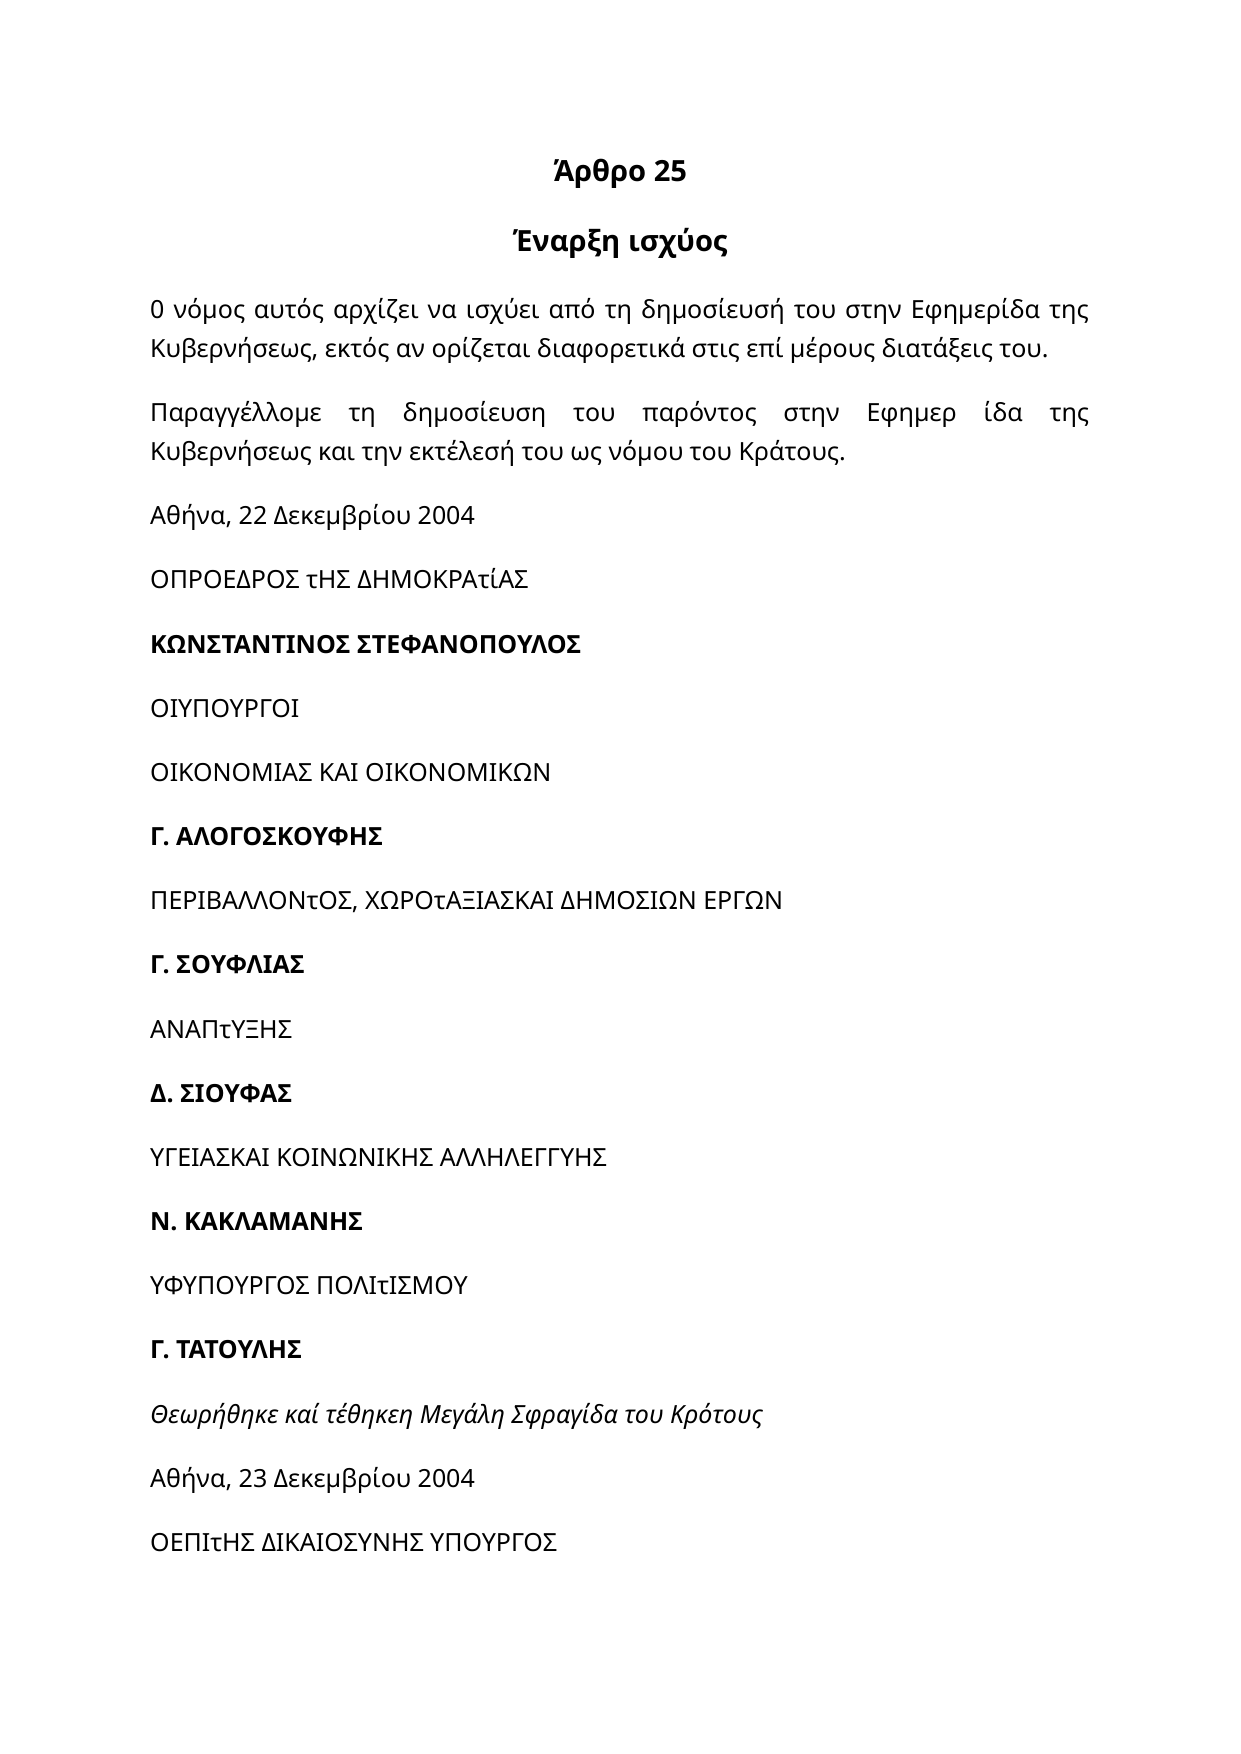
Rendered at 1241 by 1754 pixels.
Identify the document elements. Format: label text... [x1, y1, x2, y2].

text Αθήνα, 22 Δεκεμβρίου 2004 [150, 498, 1090, 532]
text Αθήνα, 23 Δεκεμβρίου 2004 [150, 1460, 1090, 1494]
text ΥΓΕΙΑΣΚΑΙ ΚΟΙΝΩΝΙΚΗΣ ΑΛΛΗΛΕΓΓΥΗΣ [150, 1139, 1090, 1174]
text ΑΝΑΠτΥΞΗΣ [150, 1011, 1090, 1045]
text Γ. ΤΑΤΟΥΛΗΣ [150, 1332, 1090, 1366]
text Γ. ΣΟΥΦΛΙΑΣ [150, 947, 1090, 981]
text ΟΕΠΙτΗΣ ΔΙΚΑΙΟΣΥΝΗΣ ΥΠΟΥΡΓΟΣ [150, 1524, 1090, 1559]
text 0 νόμος αυτός αρχίζει να ισχύει από τη δημοσίευσή του στην Εφημερίδα της Κυβερνήσεως, εκτός αν ορίζεται διαφορετικά στις επί μέρους διατάξεις του. [150, 291, 1090, 364]
subtitle Έναρξη ισχύος [150, 221, 1090, 260]
text Δ. ΣΙΟΥΦΑΣ [150, 1075, 1090, 1109]
text ΚΩΝΣΤΑΝΤΙΝΟΣ ΣΤΕΦΑΝΟΠΟΥΛΟΣ [150, 626, 1090, 660]
text Θεωρήθηκε καί τέθηκεη Μεγάλη Σφραγίδα του Κρότους [150, 1396, 1090, 1430]
text ΟΙΚΟΝΟΜΙΑΣ ΚΑΙ ΟΙΚΟΝΟΜΙΚΩΝ [150, 754, 1090, 789]
text ΟΙΥΠΟΥΡΓΟΙ [150, 690, 1090, 724]
text ΥΦΥΠΟΥΡΓΟΣ ΠΟΛΙτΙΣΜΟΥ [150, 1268, 1090, 1302]
text ΠΕΡΙΒΑΛΛΟΝτΟΣ, ΧΩΡΟτΑΞΙΑΣΚΑΙ ΔΗΜΟΣΙΩΝ ΕΡΓΩΝ [150, 883, 1090, 917]
text Παραγγέλλομε τη δημοσίευση του παρόντος στην Εφημερ ίδα της Κυβερνήσεως και την εκτέλεσή του ως νόμου του Κράτους. [150, 394, 1090, 468]
text Γ. ΑΛΟΓΟΣΚΟΥΦΗΣ [150, 819, 1090, 853]
text Ν. ΚΑΚΛΑΜΑΝΗΣ [150, 1204, 1090, 1238]
text ΟΠΡΟΕΔΡΟΣ τΗΣ ΔΗΜΟΚΡΑτίΑΣ [150, 562, 1090, 596]
subtitle Άρθρο 25 [150, 150, 1090, 190]
